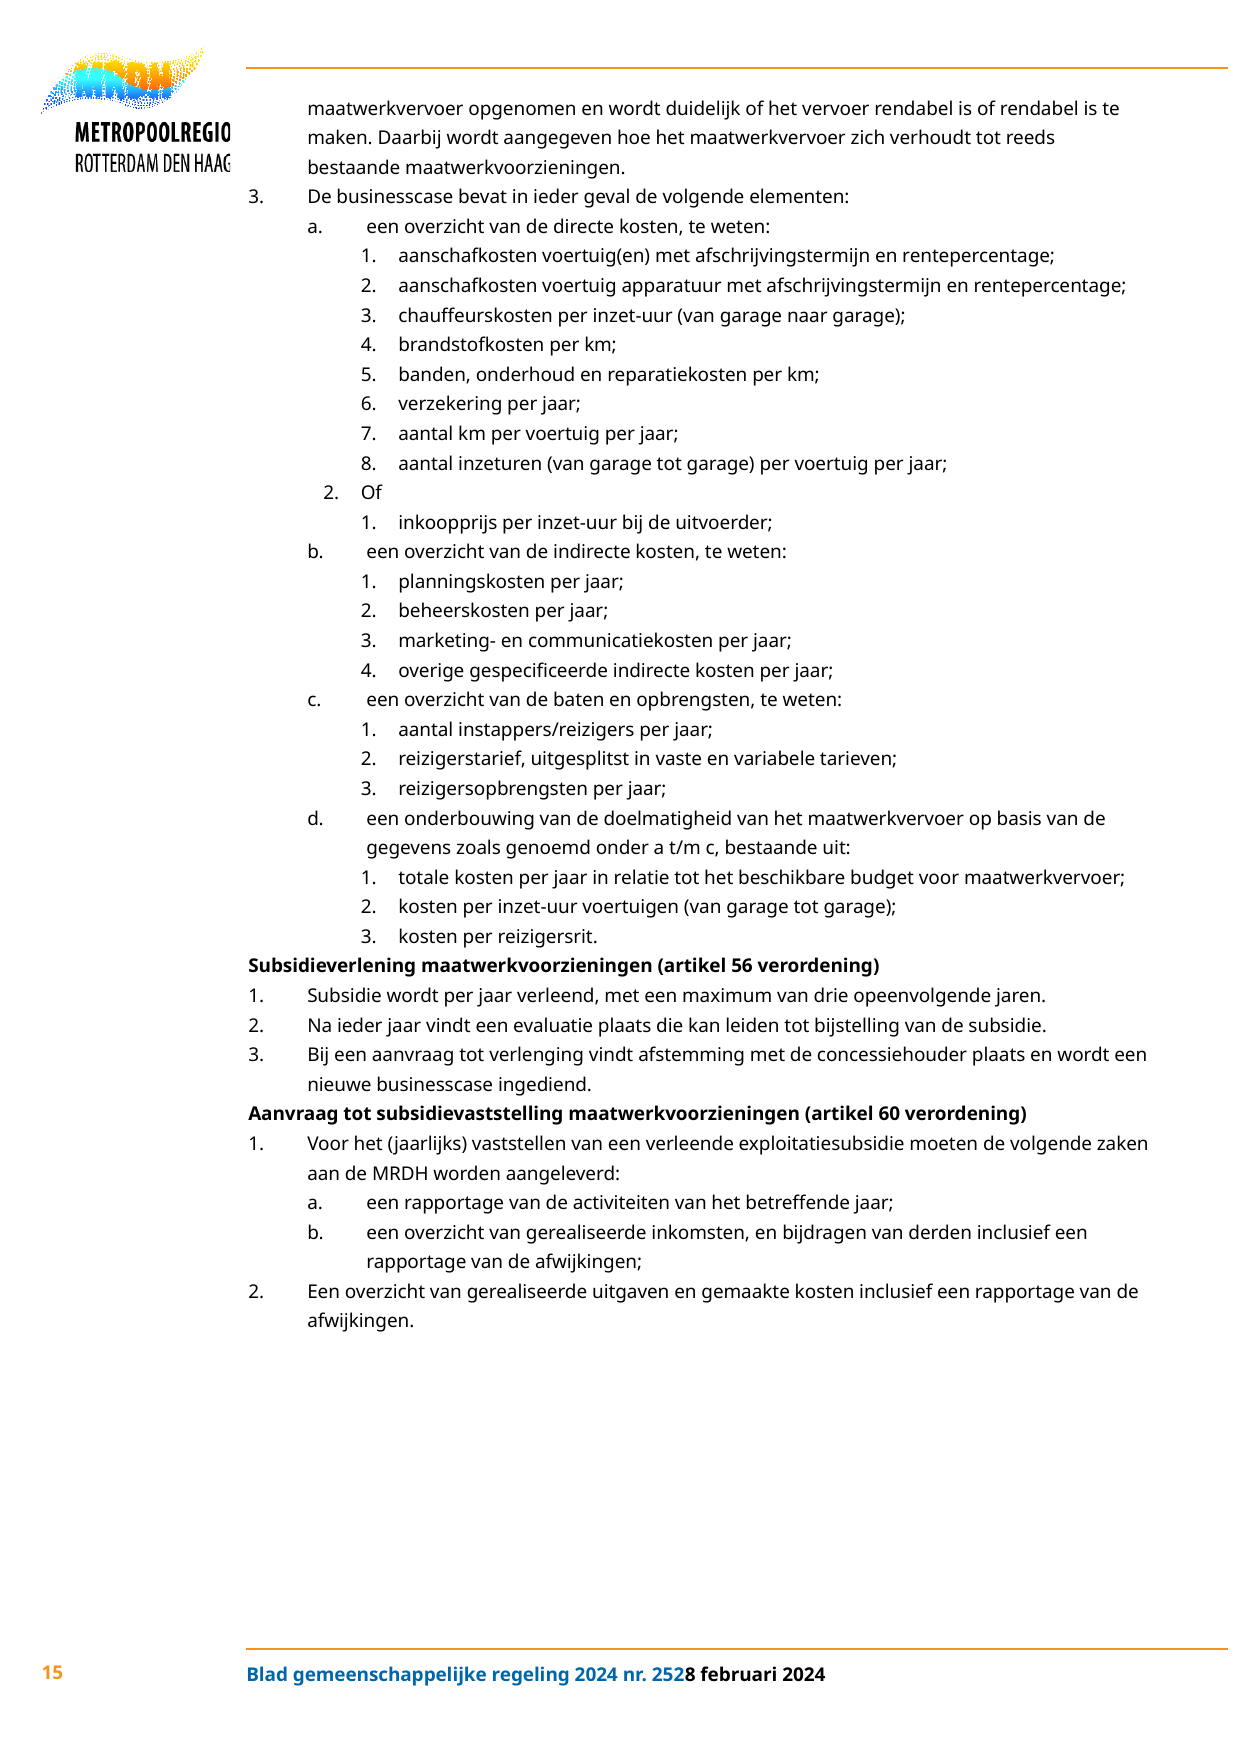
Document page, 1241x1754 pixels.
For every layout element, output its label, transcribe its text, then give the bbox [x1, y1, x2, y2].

list reizigerstarief, uitgesplitst in vaste en variabele tarieven; [361, 746, 1152, 771]
list banden, onderhoud en reparatiekosten per km; [361, 361, 1152, 387]
list De businesscase bevat in ieder geval de volgende elementen: [248, 183, 1152, 209]
list aantal instappers/reizigers per jaar; [361, 716, 1152, 742]
list kosten per reizigersrit. [361, 923, 1152, 949]
list maatwerkvervoer opgenomen en wordt duidelijk of het vervoer rendabel is of rendabel is te maken. Daarbij wordt aangegeven hoe het maatwerkvervoer zich verhoudt tot reeds bestaande maatwerkvoorzieningen. [248, 95, 1152, 180]
list een overzicht van de directe kosten, te weten: [307, 213, 1152, 239]
list aantal km per voertuig per jaar; [361, 420, 1152, 446]
text Aanvraag tot subsidievaststelling maatwerkvoorzieningen (artikel 60 verordening) [248, 1101, 1152, 1126]
list Subsidie wordt per jaar verleend, met een maximum van drie opeenvolgende jaren. [248, 982, 1152, 1008]
picture [41, 47, 231, 172]
list Of [323, 479, 1152, 505]
list Na ieder jaar vindt een evaluatie plaats die kan leiden tot bijstelling van de subsidie. [248, 1012, 1152, 1038]
list brandstofkosten per km; [361, 331, 1152, 357]
list een rapportage van de activiteiten van het betreffende jaar; [307, 1189, 1152, 1215]
list totale kosten per jaar in relatie tot het beschikbare budget voor maatwerkvervoer; [361, 864, 1152, 890]
list Voor het (jaarlijks) vaststellen van een verleende exploitatiesubsidie moeten de volgende zaken aan de MRDH worden aangeleverd: [248, 1130, 1152, 1186]
list een overzicht van de baten en opbrengsten, te weten: [307, 686, 1152, 712]
list inkoopprijs per inzet-uur bij de uitvoerder; [361, 509, 1152, 535]
list een onderbouwing van de doelmatigheid van het maatwerkvervoer op basis van de gegevens zoals genoemd onder a t/m c, bestaande uit: [307, 805, 1152, 860]
list Een overzicht van gerealiseerde uitgaven en gemaakte kosten inclusief een rapportage van de afwijkingen. [248, 1278, 1152, 1333]
list een overzicht van gerealiseerde inkomsten, en bijdragen van derden inclusief een rapportage van de afwijkingen; [307, 1219, 1152, 1274]
list overige gespecificeerde indirecte kosten per jaar; [361, 657, 1152, 683]
list beheerskosten per jaar; [361, 598, 1152, 623]
text Subsidieverlening maatwerkvoorzieningen (artikel 56 verordening) [248, 953, 1152, 978]
list een overzicht van de indirecte kosten, te weten: [307, 538, 1152, 564]
list verzekering per jaar; [361, 391, 1152, 416]
list chauffeurskosten per inzet-uur (van garage naar garage); [361, 302, 1152, 328]
list reizigersopbrengsten per jaar; [361, 775, 1152, 801]
list aanschafkosten voertuig(en) met afschrijvingstermijn en rentepercentage; [361, 243, 1152, 268]
list aantal inzeturen (van garage tot garage) per voertuig per jaar; [361, 450, 1152, 476]
list planningskosten per jaar; [361, 568, 1152, 594]
list Bij een aanvraag tot verlenging vindt afstemming met de concessiehouder plaats en wordt een nieuwe businesscase ingediend. [248, 1041, 1152, 1097]
list marketing- en communicatiekosten per jaar; [361, 627, 1152, 653]
list kosten per inzet-uur voertuigen (van garage tot garage); [361, 893, 1152, 919]
list aanschafkosten voertuig apparatuur met afschrijvingstermijn en rentepercentage; [361, 272, 1152, 298]
